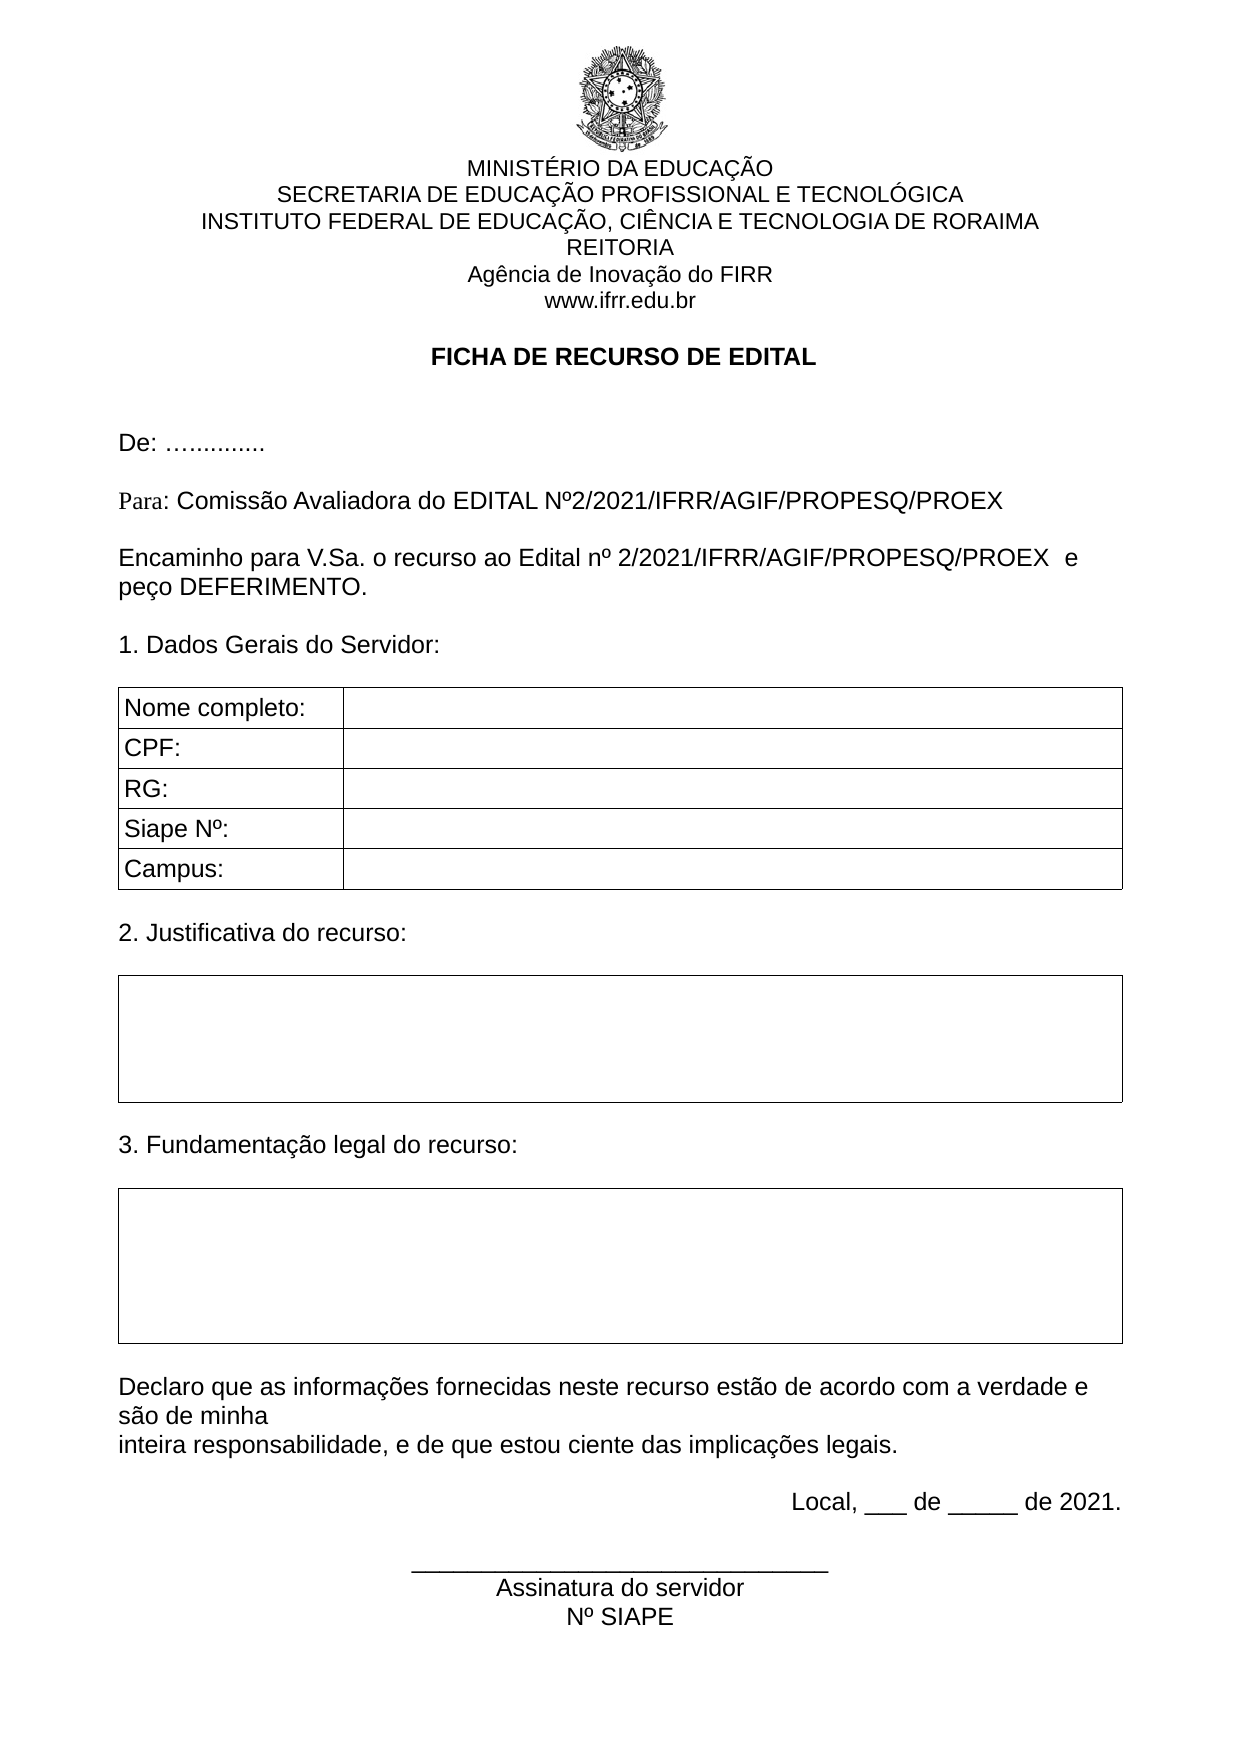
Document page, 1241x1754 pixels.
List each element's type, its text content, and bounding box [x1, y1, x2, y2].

table_header Nome completo: [119, 688, 343, 727]
table_cell CPF: [119, 729, 343, 768]
text 3. Fundamentação legal do recurso: [118, 1130, 1122, 1159]
text REITORIA [118, 234, 1122, 261]
table_cell Siape Nº: [119, 809, 343, 848]
text Declaro que as informações fornecidas neste recurso estão de acordo com a verdade e são de minha [118, 1372, 1122, 1429]
text SECRETARIA DE EDUCAÇÃO PROFISSIONAL E TECNOLÓGICA [118, 181, 1122, 208]
text MINISTÉRIO DA EDUCAÇÃO [118, 118, 1122, 181]
text 1. Dados Gerais do Servidor: [118, 629, 1122, 658]
text Para: Comissão Avaliadora do EDITAL Nº2/2021/IFRR/AGIF/PROPESQ/PROEX [118, 486, 1122, 514]
table_header [119, 976, 1122, 1102]
text De: …........... [118, 428, 1122, 457]
text FICHA DE RECURSO DE EDITAL [118, 342, 1122, 371]
text ______________________________ [118, 1544, 1122, 1573]
table_cell Campus: [119, 849, 343, 889]
table_cell [344, 769, 1122, 808]
text Assinatura do servidor [118, 1573, 1122, 1602]
table_cell RG: [119, 769, 343, 808]
text Nº SIAPE [118, 1602, 1122, 1631]
text www.ifrr.edu.br [118, 287, 1122, 313]
text Encaminho para V.Sa. o recurso ao Edital nº 2/2021/IFRR/AGIF/PROPESQ/PROEX e peço DEFERIMENTO. [118, 543, 1122, 601]
text Local, ___ de _____ de 2021. [118, 1487, 1122, 1516]
text Agência de Inovação do FIRR [118, 261, 1122, 287]
table_cell [344, 849, 1122, 889]
table_cell [344, 809, 1122, 848]
table_header [119, 1189, 1122, 1343]
table_cell [344, 729, 1122, 768]
table_header [344, 688, 1122, 727]
text INSTITUTO FEDERAL DE EDUCAÇÃO, CIÊNCIA E TECNOLOGIA DE RORAIMA [118, 208, 1122, 234]
text inteira responsabilidade, e de que estou ciente das implicações legais. [118, 1429, 1122, 1458]
text 2. Justificativa do recurso: [118, 917, 1122, 946]
